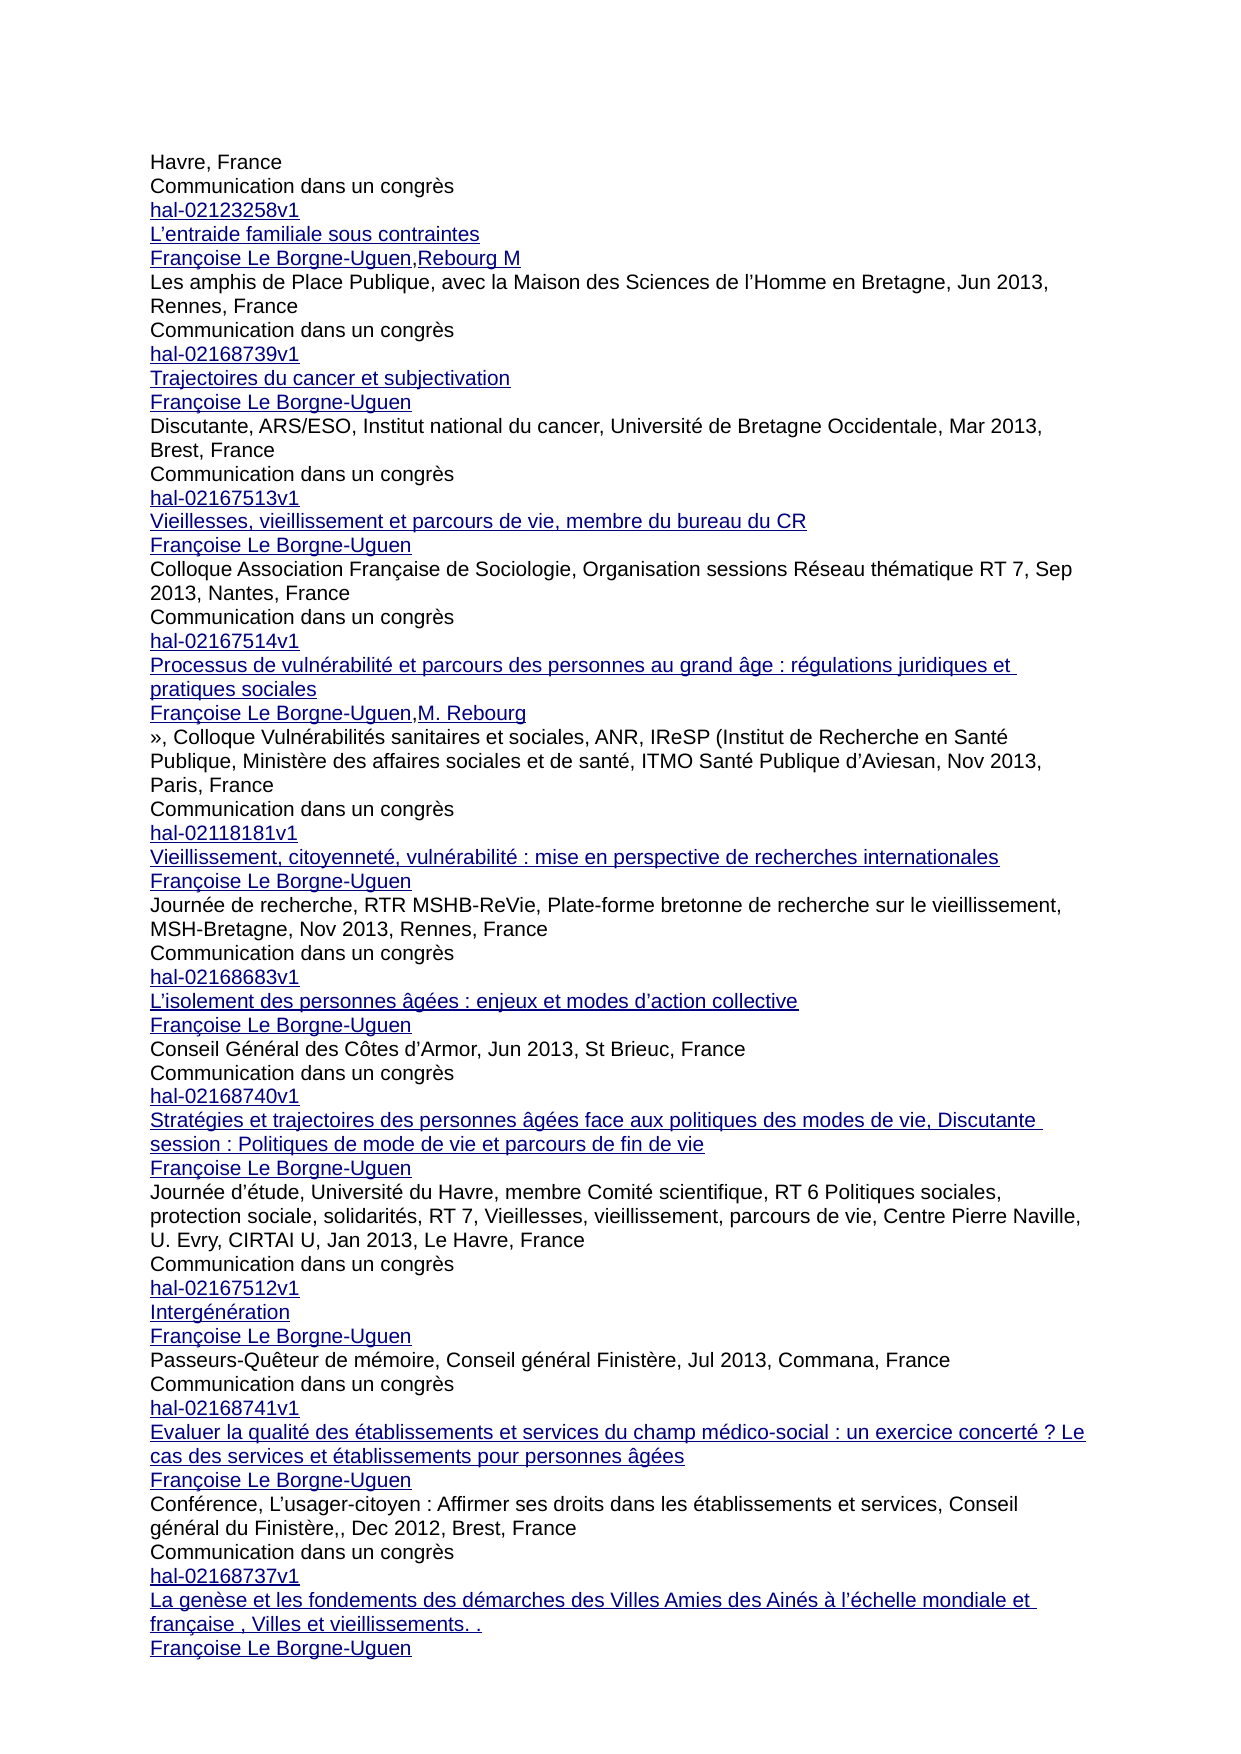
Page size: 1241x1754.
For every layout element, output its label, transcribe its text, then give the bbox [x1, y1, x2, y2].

table_cell Havre, France Communication dans un congrès hal-02123258v1 [150, 150, 1090, 222]
table_cell L’isolement des personnes âgées : enjeux et modes d’action collective Françoise Le Borgne-Uguen Conseil Général des Côtes d’Armor, Jun 2013, St Brieuc, France Communication dans un congrès hal-02168740v1 [150, 989, 1090, 1108]
table_cell Intergénération Françoise Le Borgne-Uguen Passeurs-Quêteur de mémoire, Conseil général Finistère, Jul 2013, Commana, France Communication dans un congrès hal-02168741v1 [150, 1300, 1090, 1420]
table_cell Processus de vulnérabilité et parcours des personnes au grand âge : régulations juridiques et pratiques sociales Françoise Le Borgne-Uguen,M. Rebourg », Colloque Vulnérabilités sanitaires et sociales, ANR, IReSP (Institut de Recherche en Santé Publique, Ministère des affaires sociales et de santé, ITMO Santé Publique d’Aviesan, Nov 2013, Paris, France Communication dans un congrès hal-02118181v1 [150, 653, 1090, 845]
table_cell Trajectoires du cancer et subjectivation Françoise Le Borgne-Uguen Discutante, ARS/ESO, Institut national du cancer, Université de Bretagne Occidentale, Mar 2013, Brest, France Communication dans un congrès hal-02167513v1 [150, 366, 1090, 509]
table_cell L’entraide familiale sous contraintes Françoise Le Borgne-Uguen,Rebourg M Les amphis de Place Publique, avec la Maison des Sciences de l’Homme en Bretagne, Jun 2013, Rennes, France Communication dans un congrès hal-02168739v1 [150, 222, 1090, 366]
table_cell Stratégies et trajectoires des personnes âgées face aux politiques des modes de vie, Discutante session : Politiques de mode de vie et parcours de fin de vie Françoise Le Borgne-Uguen Journée d’étude, Université du Havre, membre Comité scientifique, RT 6 Politiques sociales, protection sociale, solidarités, RT 7, Vieillesses, vieillissement, parcours de vie, Centre Pierre Naville, U. Evry, CIRTAI U, Jan 2013, Le Havre, France Communication dans un congrès hal-02167512v1 [150, 1108, 1090, 1300]
table_cell Vieillissement, citoyenneté, vulnérabilité : mise en perspective de recherches internationales Françoise Le Borgne-Uguen Journée de recherche, RTR MSHB-ReVie, Plate-forme bretonne de recherche sur le vieillissement, MSH-Bretagne, Nov 2013, Rennes, France Communication dans un congrès hal-02168683v1 [150, 845, 1090, 988]
table_cell Vieillesses, vieillissement et parcours de vie, membre du bureau du CR Françoise Le Borgne-Uguen Colloque Association Française de Sociologie, Organisation sessions Réseau thématique RT 7, Sep 2013, Nantes, France Communication dans un congrès hal-02167514v1 [150, 509, 1090, 653]
table_cell Evaluer la qualité des établissements et services du champ médico-social : un exercice concerté ? Le cas des services et établissements pour personnes âgées Françoise Le Borgne-Uguen Conférence, L’usager-citoyen : Affirmer ses droits dans les établissements et services, Conseil général du Finistère,, Dec 2012, Brest, France Communication dans un congrès hal-02168737v1 [150, 1420, 1090, 1587]
table_cell La genèse et les fondements des démarches des Villes Amies des Ainés à l’échelle mondiale et française , Villes et vieillissements. . Françoise Le Borgne-Uguen [150, 1588, 1090, 1659]
